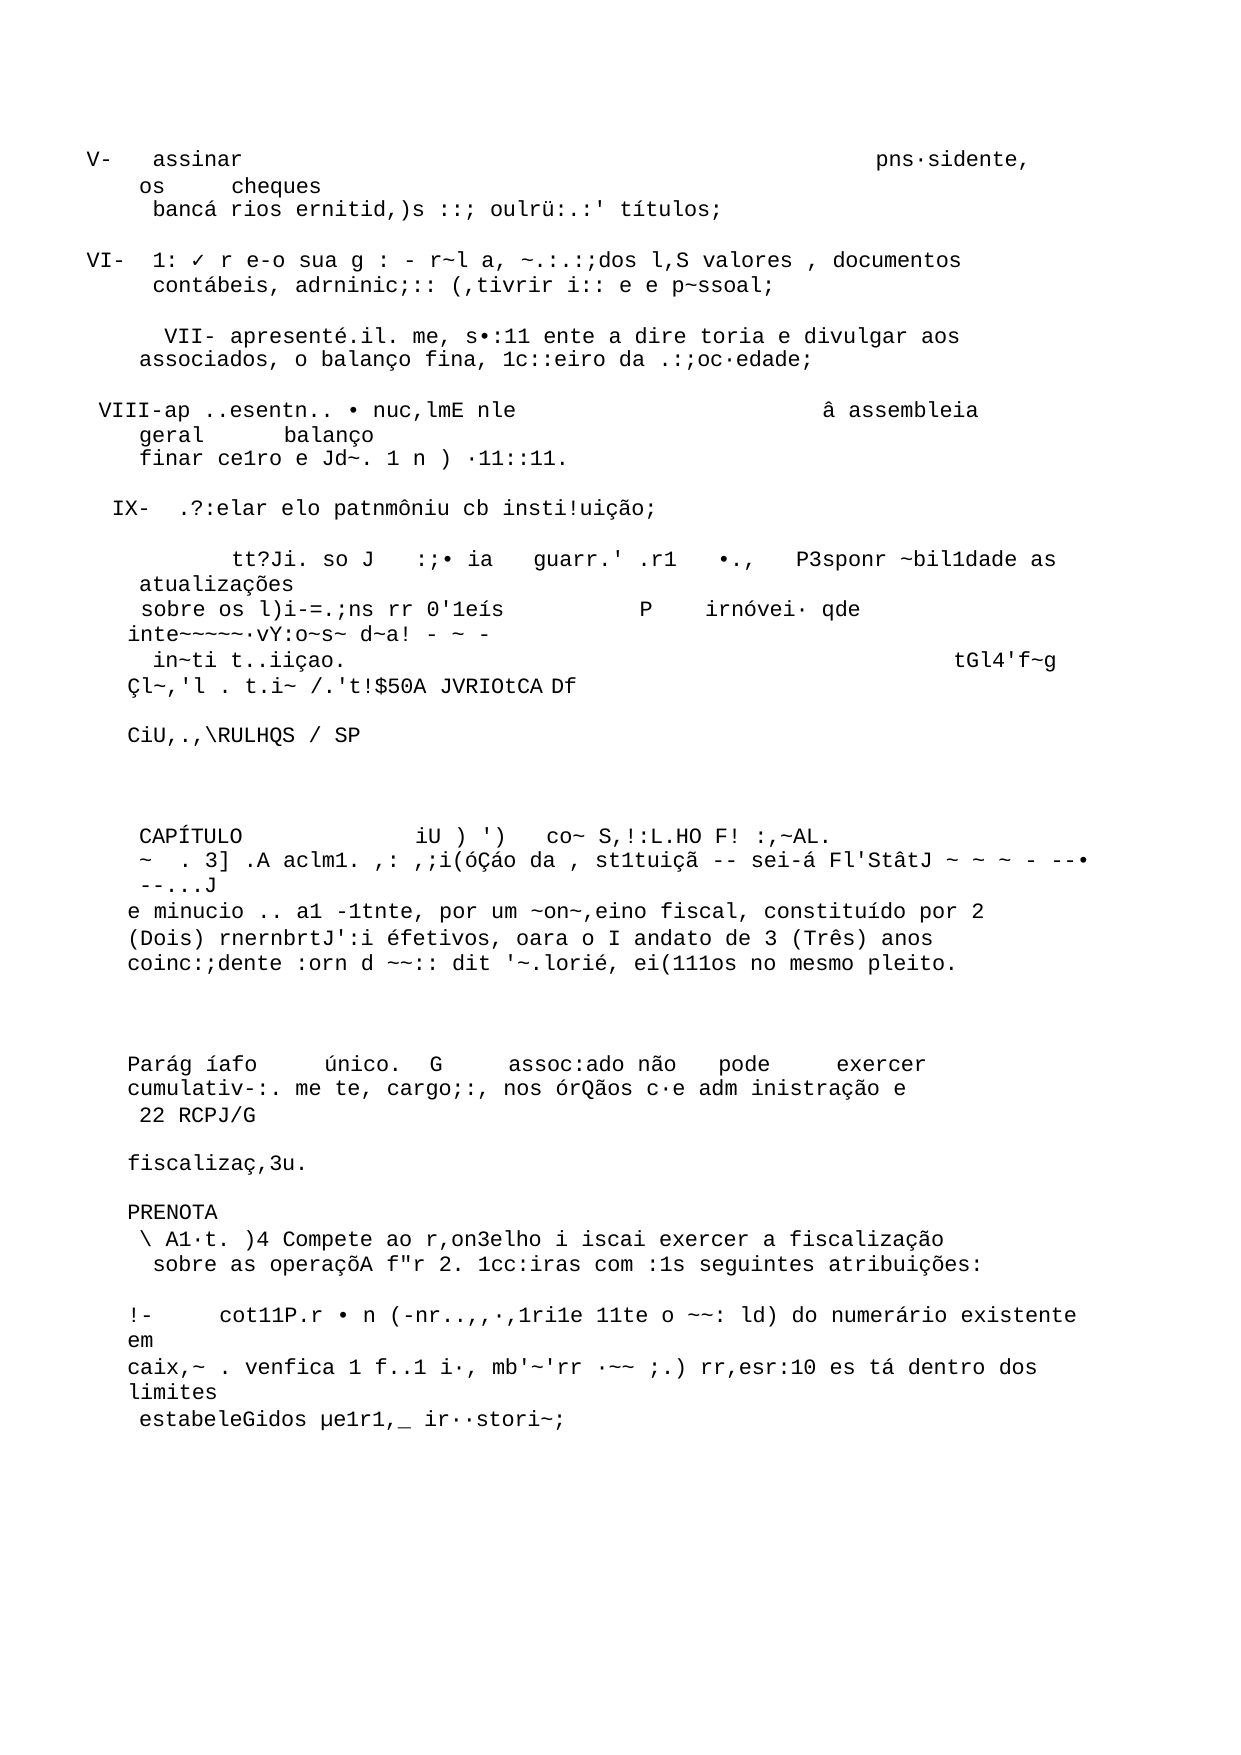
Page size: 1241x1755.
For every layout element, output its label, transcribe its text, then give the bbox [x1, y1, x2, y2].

text \ A1·t. )4 Compete ao r,on3elho i iscai exercer a fiscalização sobre as operaçõA f"r 2. 1cc:iras com :1s seguintes atribuições: [139, 1226, 993, 1278]
list apresenté.il. me, s•:11 ente a dire toria e divulgar aos [205, 323, 1109, 348]
text !- cot11P.r • n (-nr..,,·,1ri1e 11te o ~~: ld) do numerário existente em [127, 1302, 1098, 1354]
list ap ..esentn.. • nuc,lmE nle â assembleia [139, 398, 1109, 422]
text associados, o balanço fina, 1c::eiro da .:;oc·edade; [139, 348, 1109, 373]
text bancá rios ernitid,)s ::; oulrü:.:' títulos; [152, 198, 1109, 223]
text Parág íafo único. G assoc:ado não pode exercer cumulativ-:. me te, cargo;:, nos órQãos c·e adm inistração e [127, 1051, 941, 1102]
text tt?Ji. so J :;• ia guarr.' .r1 •., P3sponr ~bil1dade as [231, 547, 1109, 571]
text atualizações [139, 571, 1109, 596]
text sobre os l)i-=.;ns rr 0'1eís P irnóvei· qde inte~~~~~·vY:o~s~ d~a! - ~ - [127, 596, 875, 648]
text Çl~,'l . t.i~ /.'t!$50A JVRIOtCA Df CiU,.,\RULHQS / SP [127, 673, 578, 749]
text e minucio .. a1 -1tnte, por um ~on~,eino fiscal, constituído por 2 (Dois) rnernbrtJ':i éfetivos, oara o I andato de 3 (Três) anos coinc:;dente :orn d ~~:: dit '~.lorié, ei(111os no mesmo pleito. [127, 898, 1033, 976]
list assinar pns·sidente, [127, 146, 1109, 173]
text finar ce1ro e Jd~. 1 n ) ·11::11. [139, 447, 1109, 472]
text 22 RCPJ/G [139, 1102, 1109, 1127]
text caix,~ . venfica 1 f..1 i·, mb'~'rr ·~~ ;.) rr,esr:10 es tá dentro dos limites [127, 1354, 1083, 1406]
list 1: ✓ r e-o sua g : - r~l a, ~.:.:;dos l,S valores , documentos contábeis, adrninic;:: (,tivrir i:: e e p~ssoal; [127, 244, 1054, 298]
text geral balanço [139, 422, 1109, 447]
text os cheques [139, 173, 1109, 198]
text --...J [139, 873, 1109, 898]
list .?:elar elo patnmôniu cb insti!uição; [152, 497, 1109, 522]
text in~ti t..iiçao. tGl4'f~g [152, 648, 1109, 673]
text estabeleGidos µe1r1,_ ir··stori~; [139, 1406, 1109, 1431]
text fiscalizaç,3u. PRENOTA [127, 1128, 357, 1226]
text ~ . 3] .A aclm1. ,: ,;i(óÇáo da , st1tuiçã -- sei-á Fl'StâtJ ~ ~ ~ - --• [139, 848, 1109, 873]
text CAPÍTULO iU ) ') co~ S,!:L.HO F! :,~AL. [139, 823, 1109, 848]
